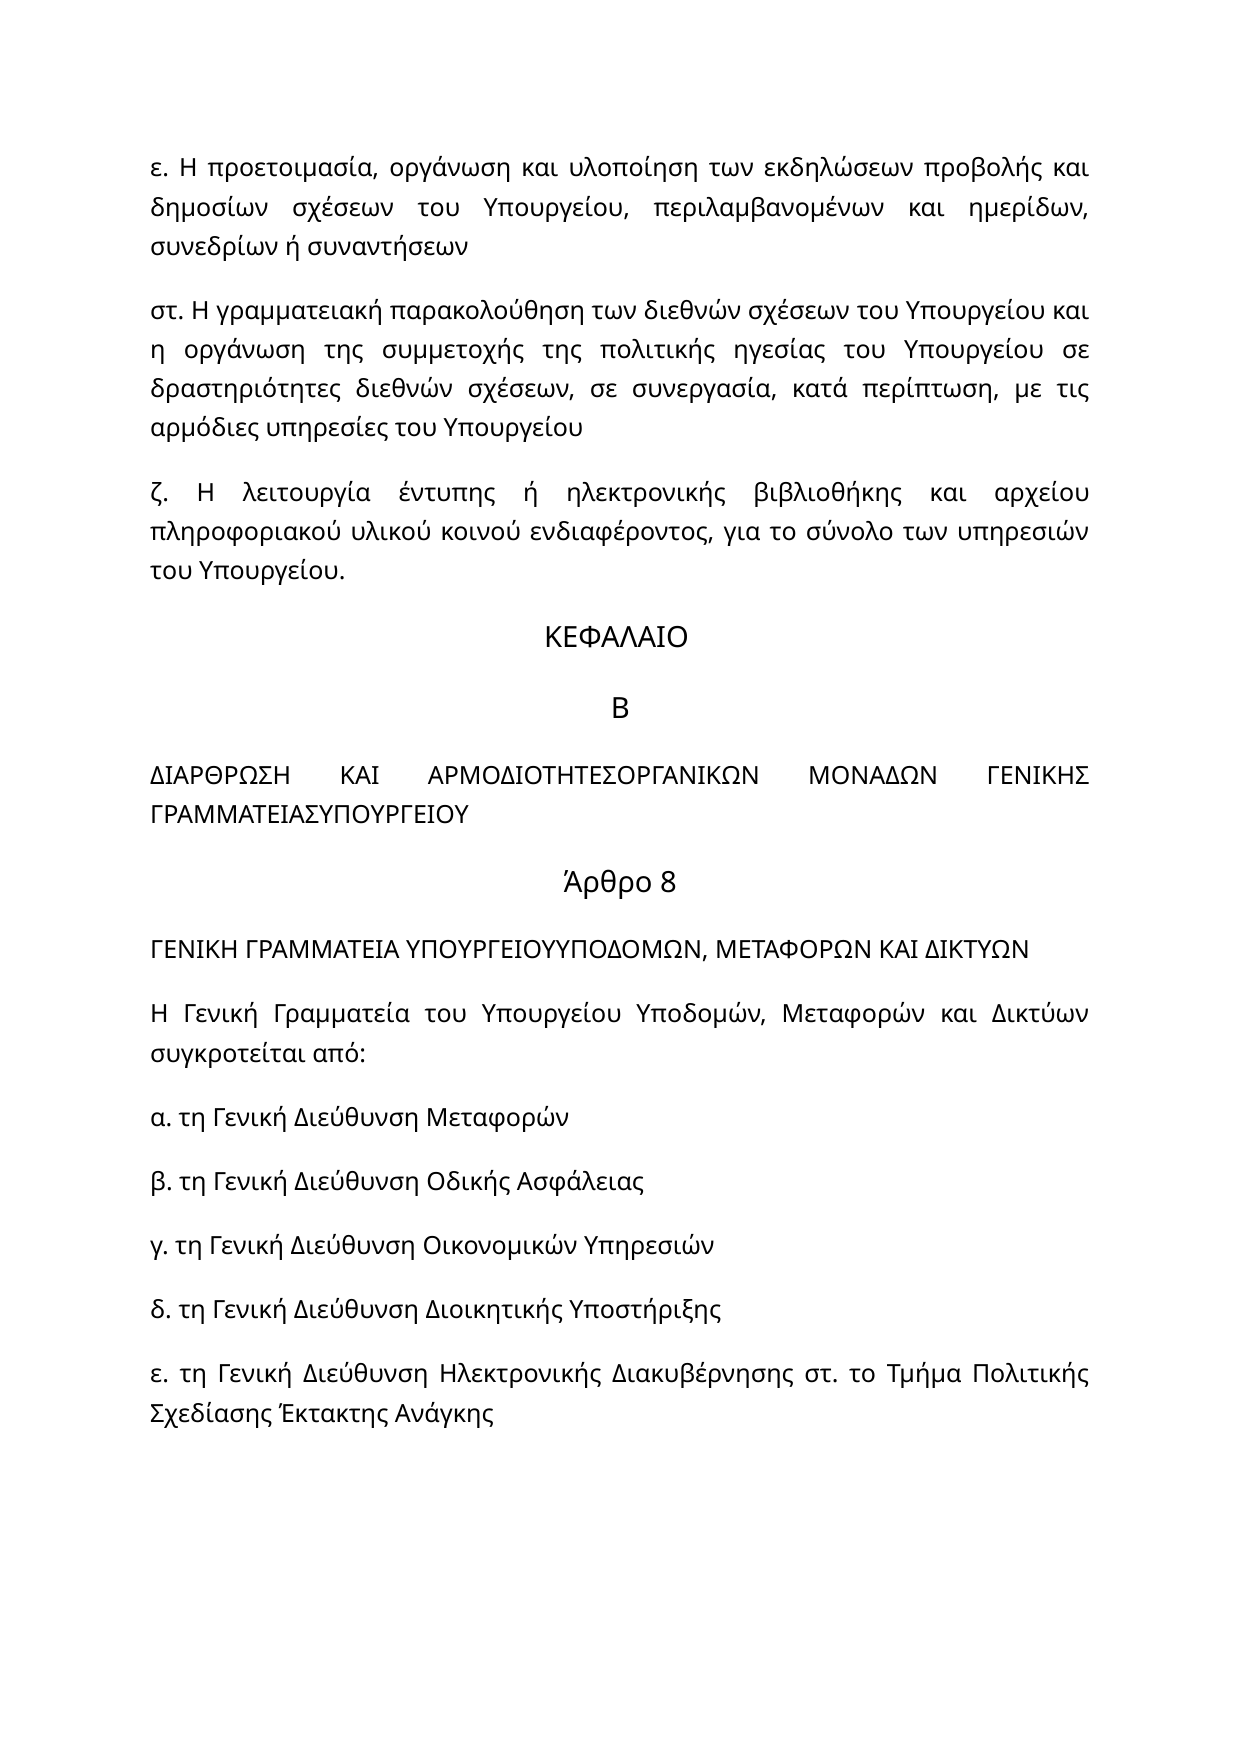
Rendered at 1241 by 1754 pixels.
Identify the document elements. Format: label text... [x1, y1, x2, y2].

text στ. Η γραμματειακή παρακολούθηση των διεθνών σχέσεων του Υπουργείου και η οργάνωση της συμμετοχής της πολιτικής ηγεσίας του Υπουργείου σε δραστηριότητες διεθνών σχέσεων, σε συνεργασία, κατά περίπτωση, με τις αρμόδιες υπηρεσίες του Υπουργείου [150, 292, 1090, 444]
text α. τη Γενική Διεύθυνση Μεταφορών [150, 1099, 1090, 1133]
text γ. τη Γενική Διεύθυνση Οικονομικών Υπηρεσιών [150, 1228, 1090, 1262]
subtitle Β [150, 687, 1090, 727]
text ΔΙΑΡΘΡΩΣΗ ΚΑΙ ΑΡΜΟΔΙΟΤΗΤΕΣΟΡΓΑΝΙΚΩΝ ΜΟΝΑΔΩΝ ΓΕΝΙΚΗΣ ΓΡΑΜΜΑΤΕΙΑΣΥΠΟΥΡΓΕΙΟΥ [150, 758, 1090, 831]
text δ. τη Γενική Διεύθυνση Διοικητικής Υποστήριξης [150, 1292, 1090, 1326]
text β. τη Γενική Διεύθυνση Οδικής Ασφάλειας [150, 1163, 1090, 1198]
subtitle ΚΕΦΑΛΑΙΟ [150, 617, 1090, 656]
text ε. τη Γενική Διεύθυνση Ηλεκτρονικής Διακυβέρνησης στ. το Τμήμα Πολιτικής Σχεδίασης Έκτακτης Ανάγκης [150, 1356, 1090, 1429]
text Η Γενική Γραμματεία του Υπουργείου Υποδομών, Μεταφορών και Δικτύων συγκροτείται από: [150, 996, 1090, 1069]
text ΓΕΝΙΚΗ ΓΡΑΜΜΑΤΕΙΑ ΥΠΟΥΡΓΕΙΟΥΥΠΟΔΟΜΩΝ, ΜΕΤΑΦΟΡΩΝ ΚΑΙ ΔΙΚΤΥΩΝ [150, 932, 1090, 966]
text ζ. Η λειτουργία έντυπης ή ηλεκτρονικής βιβλιοθήκης και αρχείου πληροφοριακού υλικού κοινού ενδιαφέροντος, για το σύνολο των υπηρεσιών του Υπουργείου. [150, 474, 1090, 587]
subtitle Άρθρο 8 [150, 861, 1090, 901]
text ε. Η προετοιμασία, οργάνωση και υλοποίηση των εκδηλώσεων προβολής και δημοσίων σχέσεων του Υπουργείου, περιλαμβανομένων και ημερίδων, συνεδρίων ή συναντήσεων [150, 150, 1090, 262]
